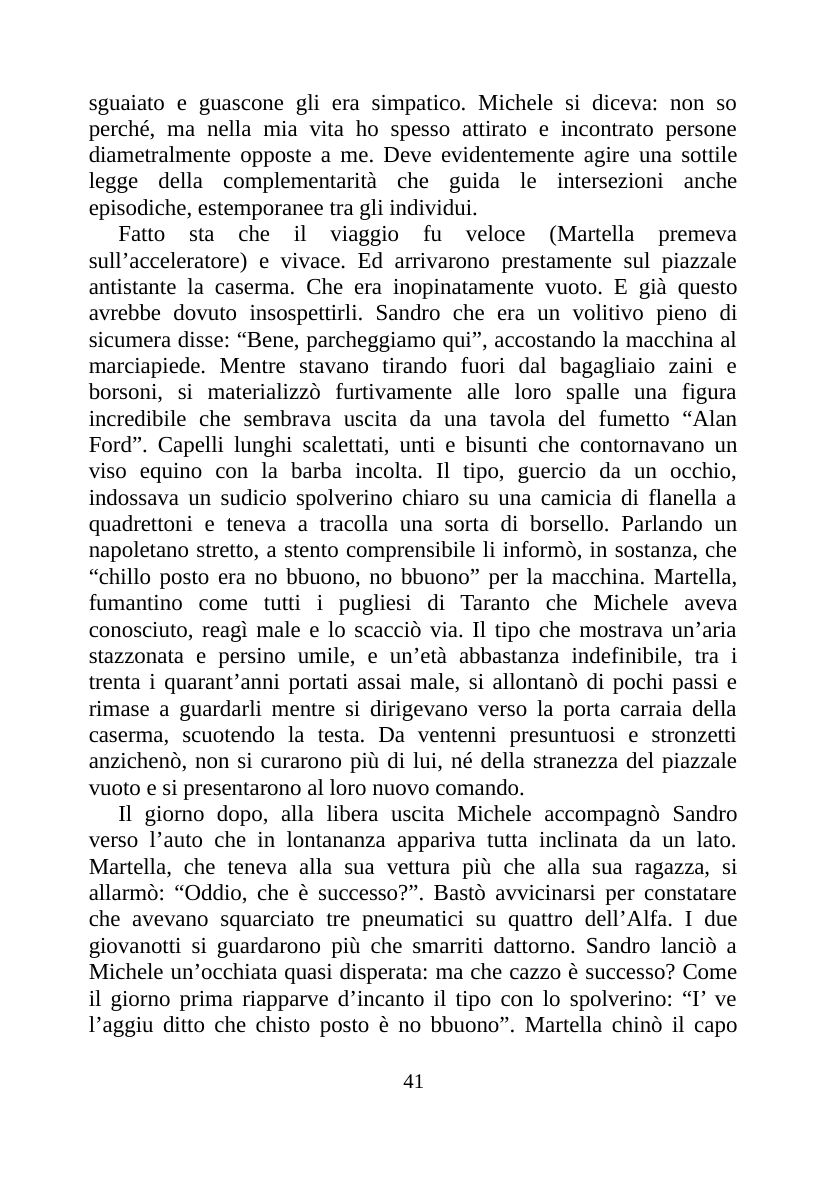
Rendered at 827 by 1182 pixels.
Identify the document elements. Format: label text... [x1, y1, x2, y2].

text Fatto sta che il viaggio fu veloce (Martella premeva sull’acceleratore) e vivace. Ed arrivarono prestamente sul piazzale antistante la caserma. Che era inopinatamente vuoto. E già questo avrebbe dovuto insospettirli. Sandro che era un volitivo pieno di sicumera disse: “Bene, parcheggiamo qui”, accostando la macchina al marciapiede. Mentre stavano tirando fuori dal bagagliaio zaini e borsoni, si materializzò furtivamente alle loro spalle una figura incredibile che sembrava uscita da una tavola del fumetto “Alan Ford”. Capelli lunghi scalettati, unti e bisunti che contornavano un viso equino con la barba incolta. Il tipo, guercio da un occhio, indossava un sudicio spolverino chiaro su una camicia di flanella a quadrettoni e teneva a tracolla una sorta di borsello. Parlando un napoletano stretto, a stento comprensibile li informò, in sostanza, che “chillo posto era no bbuono, no bbuono” per la macchina. Martella, fumantino come tutti i pugliesi di Taranto che Michele aveva conosciuto, reagì male e lo scacciò via. Il tipo che mostrava un’aria stazzonata e persino umile, e un’età abbastanza indefinibile, tra i trenta i quarant’anni portati assai male, si allontanò di pochi passi e rimase a guardarli mentre si dirigevano verso la porta carraia della caserma, scuotendo la testa. Da ventenni presuntuosi e stronzetti anzichenò, non si curarono più di lui, né della stranezza del piazzale vuoto e si presentarono al loro nuovo comando. [88, 220, 738, 800]
text Il giorno dopo, alla libera uscita Michele accompagnò Sandro verso l’auto che in lontananza appariva tutta inclinata da un lato. Martella, che teneva alla sua vettura più che alla sua ragazza, si allarmò: “Oddio, che è successo?”. Bastò avvicinarsi per constatare che avevano squarciato tre pneumatici su quattro dell’Alfa. I due giovanotti si guardarono più che smarriti dattorno. Sandro lanciò a Michele un’occhiata quasi disperata: ma che cazzo è successo? Come il giorno prima riapparve d’incanto il tipo con lo spolverino: “I’ ve l’aggiu ditto che chisto posto è no bbuono”. Martella chinò il capo [88, 800, 738, 1037]
text sguaiato e guascone gli era simpatico. Michele si diceva: non so perché, ma nella mia vita ho spesso attirato e incontrato persone diametralmente opposte a me. Deve evidentemente agire una sottile legge della complementarità che guida le intersezioni anche episodiche, estemporanee tra gli individui. [88, 88, 738, 220]
